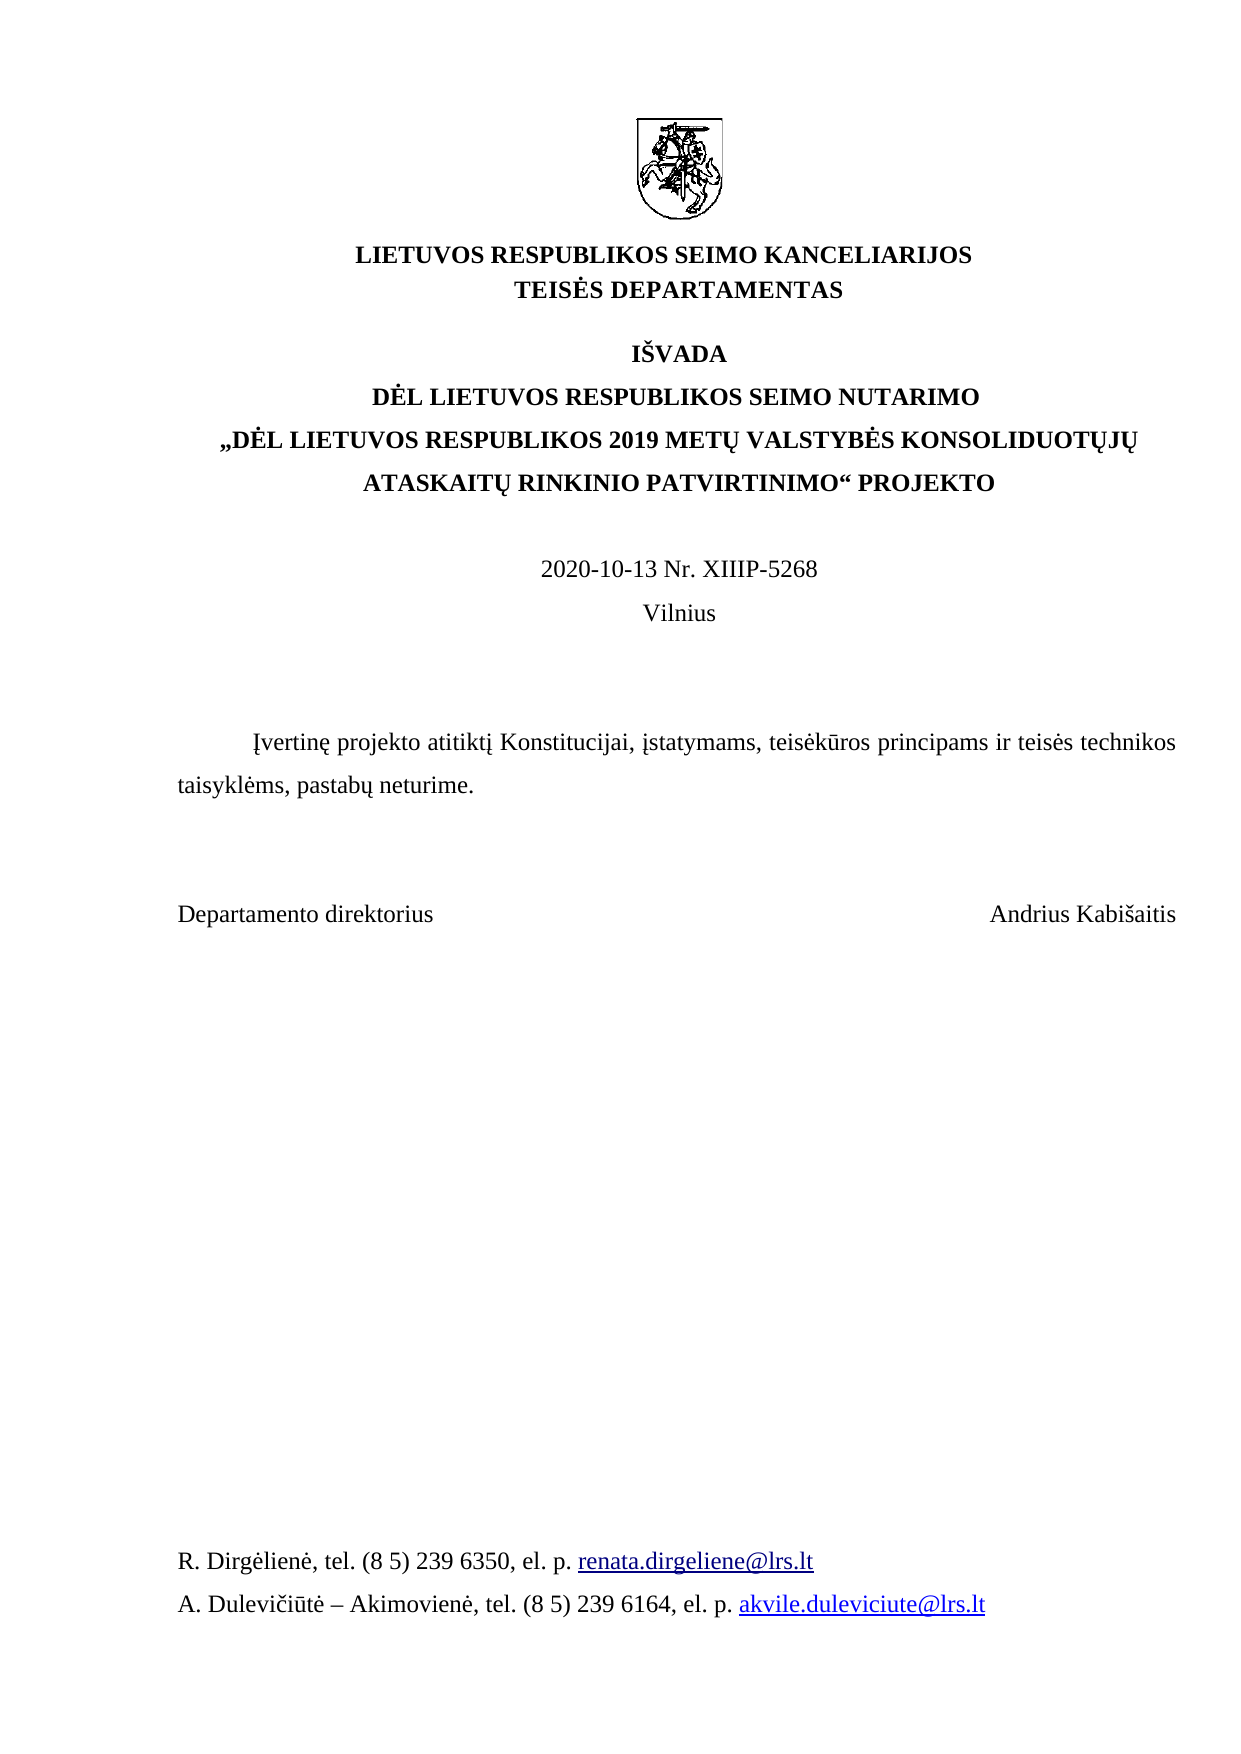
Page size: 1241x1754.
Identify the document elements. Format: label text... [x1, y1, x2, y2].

text LIETUVOS RESPUBLIKOS SEIMO KANCELIARIJOS [177, 240, 1150, 269]
text 2020-10-13 Nr. XIIIP-5268 [177, 554, 1181, 583]
text Vilnius [177, 598, 1181, 626]
text „DĖL LIETUVOS RESPUBLIKOS 2019 METŲ VALSTYBĖS KONSOLIDUOTŲJŲ ATASKAITŲ RINKINIO PATVIRTINIMO“ PROJEKTO [177, 425, 1181, 497]
text A. Dulevičiūtė – Akimovienė, tel. (8 5) 239 6164, el. p. akvile.duleviciute@lrs.lt [177, 1589, 1181, 1618]
text Įvertinę projekto atitiktį Konstitucijai, įstatymams, teisėkūros principams ir teisės technikos taisyklėms, pastabų neturime. [177, 727, 1177, 799]
text TEISĖS DEPARTAMENTAS [177, 275, 1180, 304]
text Departamento direktorius Andrius Kabišaitis [177, 899, 1181, 928]
text DĖL LIETUVOS RESPUBLIKOS SEIMO NUTARIMO [177, 382, 1181, 411]
text IŠVADA [177, 339, 1181, 368]
text R. Dirgėlienė, tel. (8 5) 239 6350, el. p. renata.dirgeliene@lrs.lt [177, 1546, 1181, 1575]
